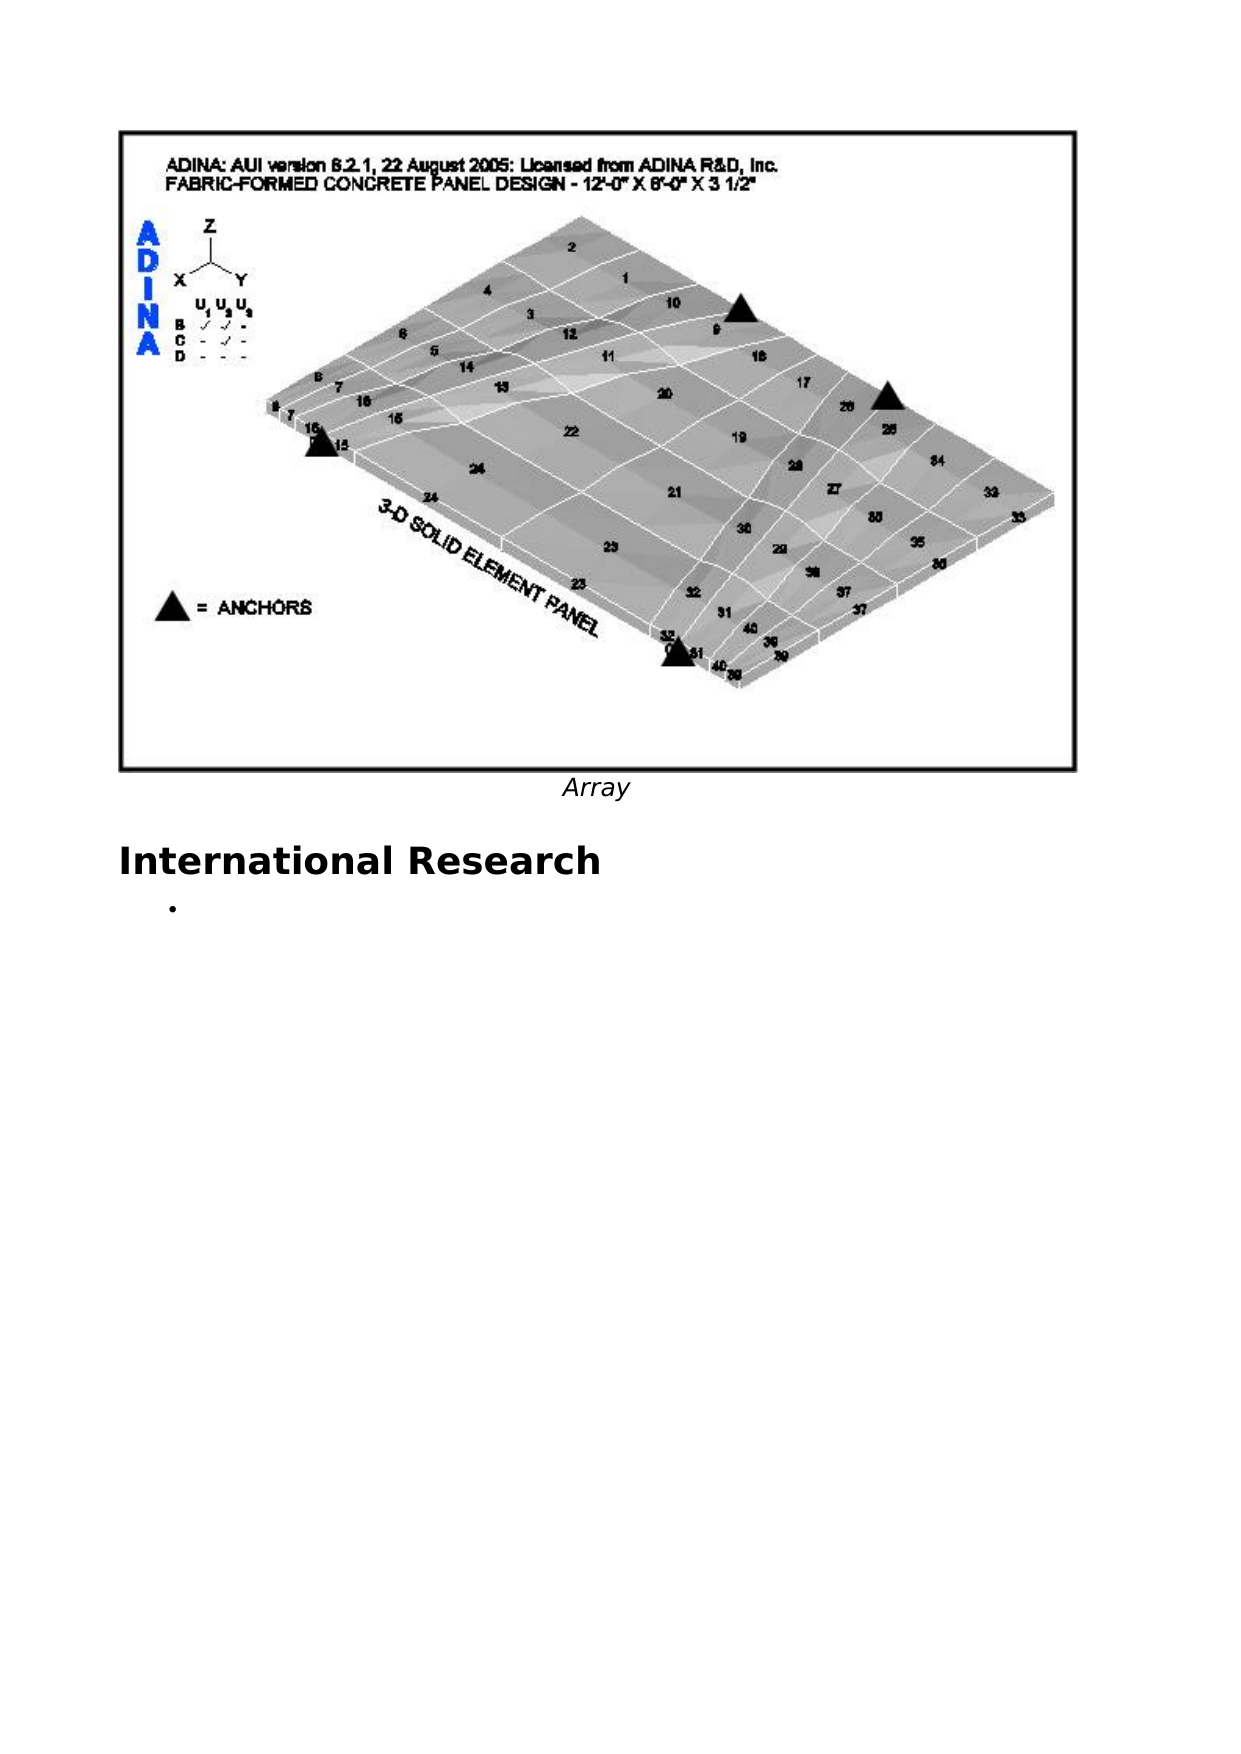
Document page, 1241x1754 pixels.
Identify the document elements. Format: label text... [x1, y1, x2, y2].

picture [118, 130, 1078, 773]
text Array [118, 773, 1077, 802]
subtitle International Research [118, 839, 1122, 883]
